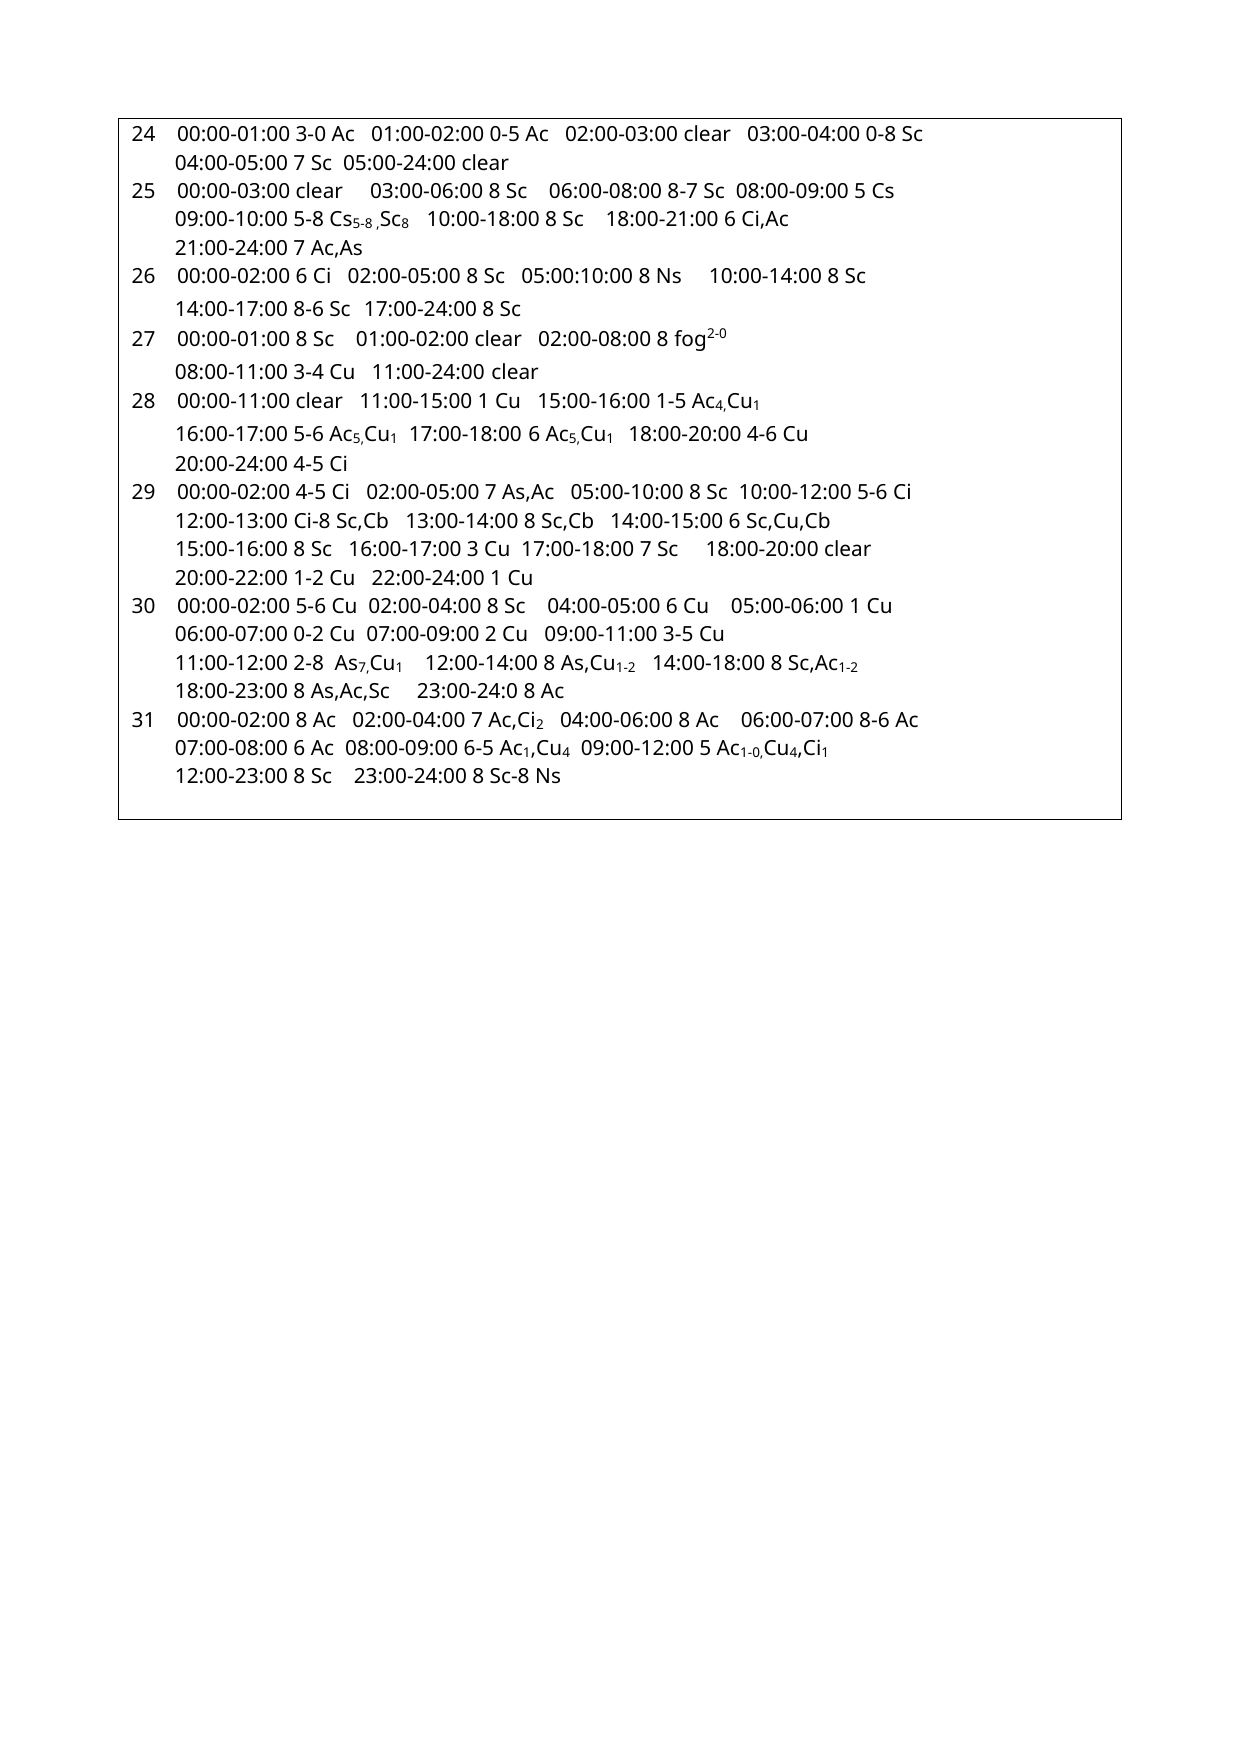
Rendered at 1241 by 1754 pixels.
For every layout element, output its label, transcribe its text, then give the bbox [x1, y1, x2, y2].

table_cell 24 00:00-01:00 3-0 Ac 01:00-02:00 0-5 Ac 02:00-03:00 clear 03:00-04:00 0-8 Sc 04:00-05:00 7 Sc 05:00-24:00 clear 25 00:00-03:00 clear 03:00-06:00 8 Sc 06:00-08:00 8-7 Sc 08:00-09:00 5 Cs 09:00-10:00 5-8 Cs5-8 ,Sc8 10:00-18:00 8 Sc 18:00-21:00 6 Ci,Ac 21:00-24:00 7 Ac,As 26 00:00-02:00 6 Ci 02:00-05:00 8 Sc 05:00:10:00 8 Ns 10:00-14:00 8 Sc 14:00-17:00 8-6 Sc 17:00-24:00 8 Sc 27 00:00-01:00 8 Sc 01:00-02:00 clear 02:00-08:00 8 fog2-0 08:00-11:00 3-4 Cu 11:00-24:00 clear 28 00:00-11:00 clear 11:00-15:00 1 Cu 15:00-16:00 1-5 Ac4,Cu1 16:00-17:00 5-6 Ac5,Cu1 17:00-18:00 6 Ac5,Cu1 18:00-20:00 4-6 Cu 20:00-24:00 4-5 Ci 29 00:00-02:00 4-5 Ci 02:00-05:00 7 As,Ac 05:00-10:00 8 Sc 10:00-12:00 5-6 Ci 12:00-13:00 Ci-8 Sc,Cb 13:00-14:00 8 Sc,Cb 14:00-15:00 6 Sc,Cu,Cb 15:00-16:00 8 Sc 16:00-17:00 3 Cu 17:00-18:00 7 Sc 18:00-20:00 clear 20:00-22:00 1-2 Cu 22:00-24:00 1 Cu 30 00:00-02:00 5-6 Cu 02:00-04:00 8 Sc 04:00-05:00 6 Cu 05:00-06:00 1 Cu 06:00-07:00 0-2 Cu 07:00-09:00 2 Cu 09:00-11:00 3-5 Cu 11:00-12:00 2-8 As7,Cu1 12:00-14:00 8 As,Cu1-2 14:00-18:00 8 Sc,Ac1-2 18:00-23:00 8 As,Ac,Sc 23:00-24:0 8 Ac 31 00:00-02:00 8 Ac 02:00-04:00 7 Ac,Ci2 04:00-06:00 8 Ac 06:00-07:00 8-6 Ac 07:00-08:00 6 Ac 08:00-09:00 6-5 Ac1,Cu4 09:00-12:00 5 Ac1-0,Cu4,Ci1 12:00-23:00 8 Sc 23:00-24:00 8 Sc-8 Ns [119, 119, 1121, 818]
